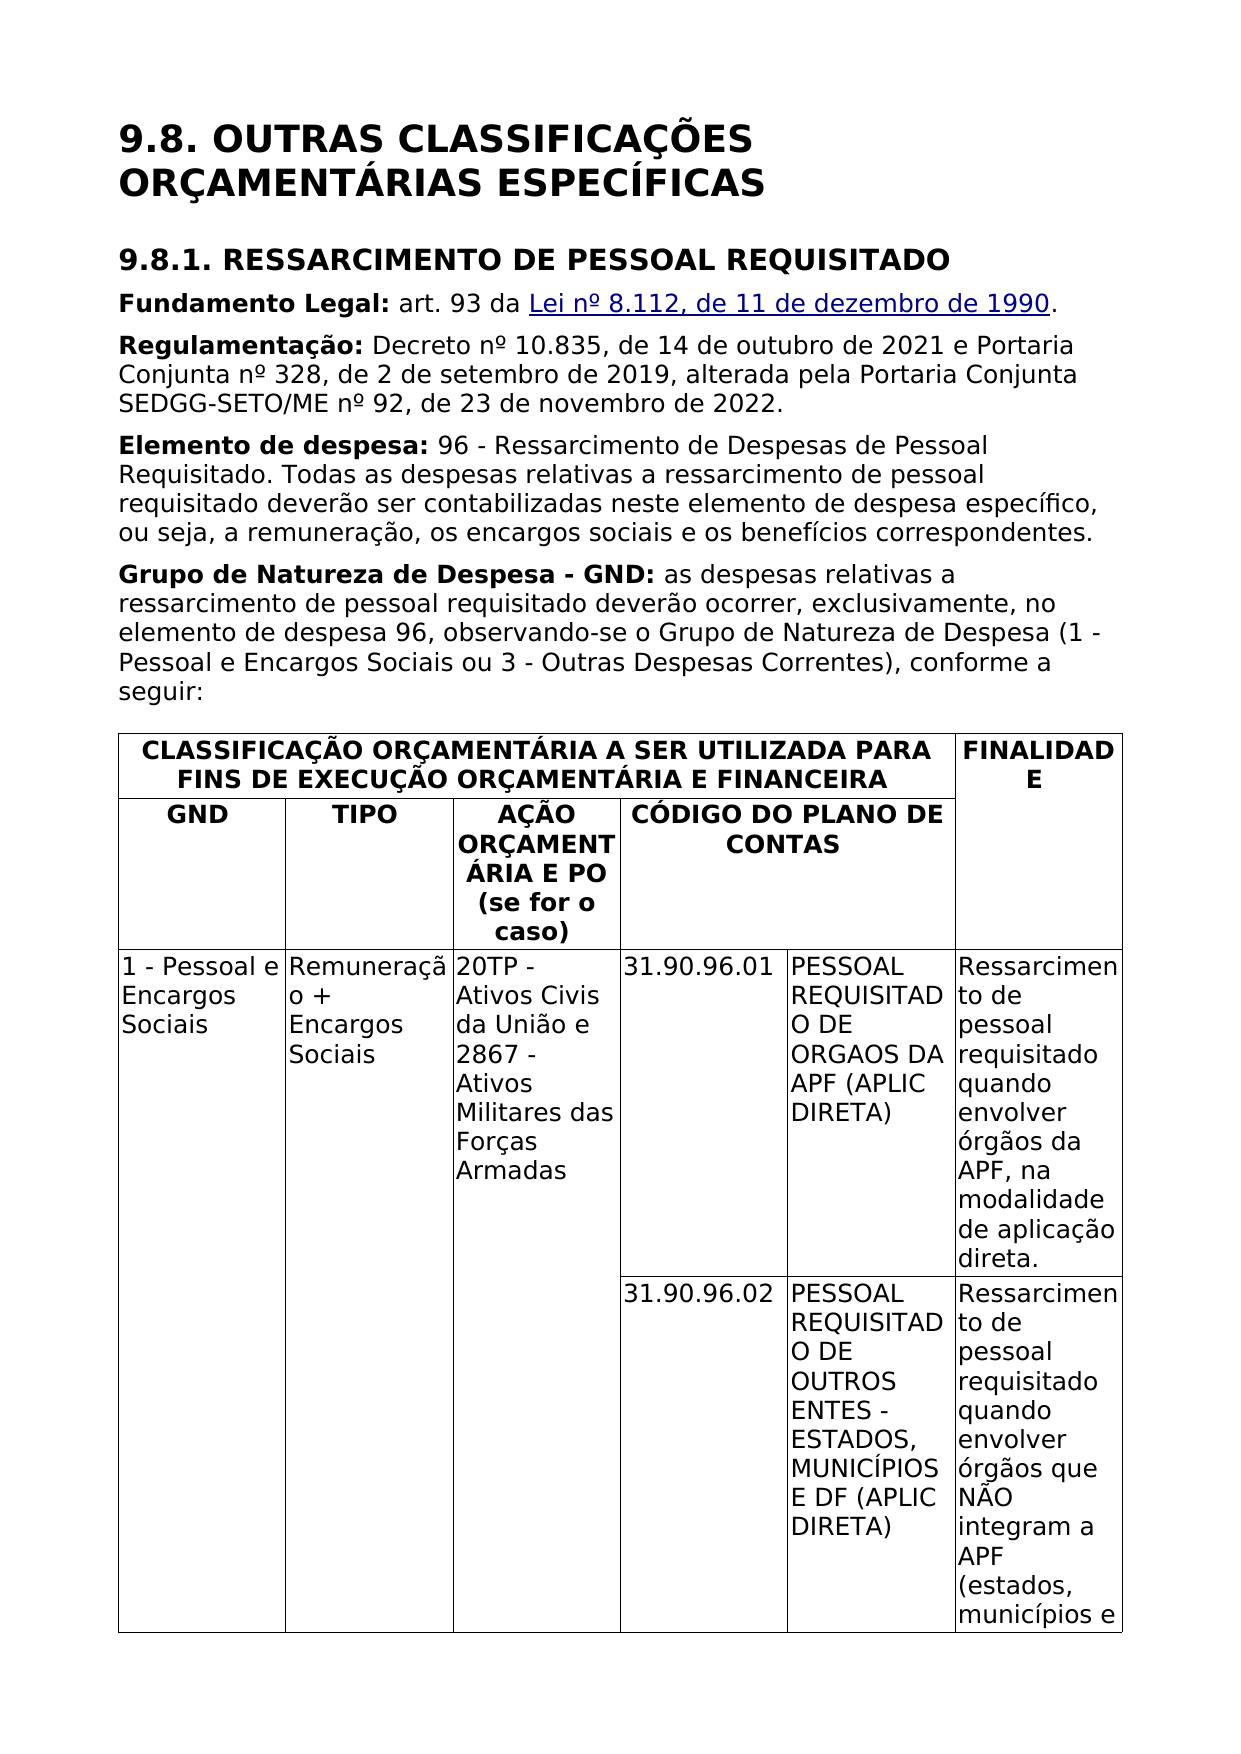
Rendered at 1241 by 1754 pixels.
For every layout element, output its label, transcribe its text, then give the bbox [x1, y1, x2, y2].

table_cell 20TP - Ativos Civis da União e 2867 - Ativos Militares das Forças Armadas [454, 950, 620, 1632]
table_cell Remuneração + Encargos Sociais [286, 950, 453, 1632]
table_cell TIPO [286, 799, 453, 949]
table_cell 1 - Pessoal e Encargos Sociais [119, 950, 285, 1632]
table_cell PESSOAL REQUISITADO DE ORGAOS DA APF (APLIC DIRETA) [788, 950, 955, 1276]
text Elemento de despesa: 96 - Ressarcimento de Despesas de Pessoal Requisitado. Todas as despesas relativas a ressarcimento de pessoal requisitado deverão ser contabilizadas neste elemento de despesa específico, ou seja, a remuneração, os encargos sociais e os benefícios correspondentes. [118, 431, 1122, 548]
text Fundamento Legal: art. 93 da Lei nº 8.112, de 11 de dezembro de 1990. [118, 289, 1122, 318]
table_cell GND [119, 799, 285, 949]
table_cell PESSOAL REQUISITADO DE OUTROS ENTES - ESTADOS, MUNICÍPIOS E DF (APLIC DIRETA) [788, 1277, 955, 1632]
text Regulamentação: Decreto nº 10.835, de 14 de outubro de 2021 e Portaria Conjunta nº 328, de 2 de setembro de 2019, alterada pela Portaria Conjunta SEDGG-SETO/ME nº 92, de 23 de novembro de 2022. [118, 331, 1122, 418]
table_header FINALIDADE [956, 734, 1122, 949]
table_header CLASSIFICAÇÃO ORÇAMENTÁRIA A SER UTILIZADA PARA FINS DE EXECUÇÃO ORÇAMENTÁRIA E FINANCEIRA [119, 734, 955, 798]
table_cell AÇÃO ORÇAMENTÁRIA E PO (se for o caso) [454, 799, 620, 949]
table_cell Ressarcimento de pessoal requisitado quando envolver órgãos da APF, na modalidade de aplicação direta. [956, 950, 1122, 1276]
table_cell 31.90.96.02 [621, 1277, 787, 1632]
table_cell CÓDIGO DO PLANO DE CONTAS [621, 799, 955, 949]
subtitle 9.8. OUTRAS CLASSIFICAÇÕES ORÇAMENTÁRIAS ESPECÍFICAS [118, 118, 1122, 205]
table_cell Ressarcimento de pessoal requisitado quando envolver órgãos que NÃO integram a APF (estados, municípios e [956, 1277, 1122, 1632]
table_cell 31.90.96.01 [621, 950, 787, 1276]
text Grupo de Natureza de Despesa - GND: as despesas relativas a ressarcimento de pessoal requisitado deverão ocorrer, exclusivamente, no elemento de despesa 96, observando-se o Grupo de Natureza de Despesa (1 - Pessoal e Encargos Sociais ou 3 - Outras Despesas Correntes), conforme a seguir: [118, 560, 1122, 706]
subtitle 9.8.1. RESSARCIMENTO DE PESSOAL REQUISITADO [118, 243, 1122, 277]
